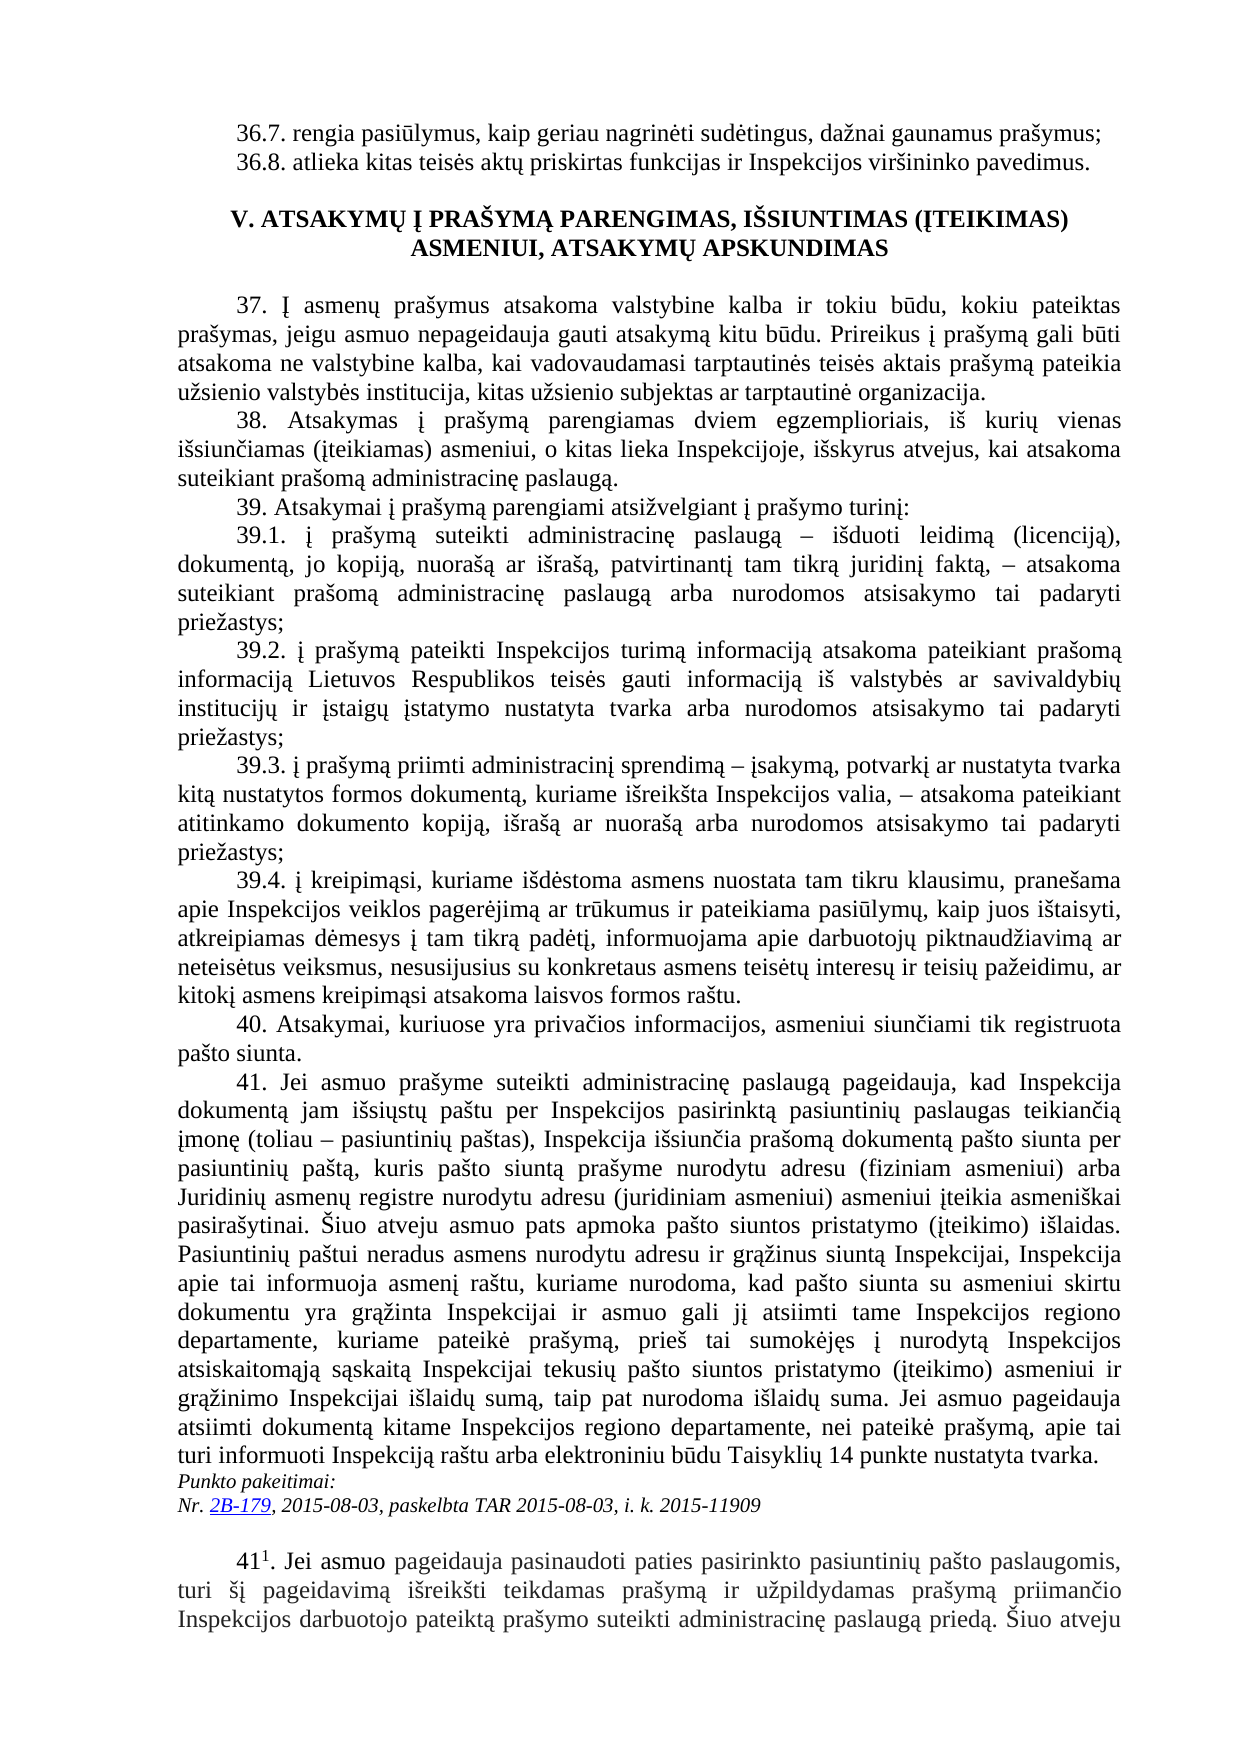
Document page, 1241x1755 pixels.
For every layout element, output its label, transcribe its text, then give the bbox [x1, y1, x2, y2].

text 39.1. į prašymą suteikti administracinę paslaugą – išduoti leidimą (licenciją), dokumentą, jo kopiją, nuorašą ar išrašą, patvirtinantį tam tikrą juridinį faktą, – atsakoma suteikiant prašomą administracinę paslaugą arba nurodomos atsisakymo tai padaryti priežastys; [177, 521, 1122, 636]
text 39.4. į kreipimąsi, kuriame išdėstoma asmens nuostata tam tikru klausimu, pranešama apie Inspekcijos veiklos pagerėjimą ar trūkumus ir pateikiama pasiūlymų, kaip juos ištaisyti, atkreipiamas dėmesys į tam tikrą padėtį, informuojama apie darbuotojų piktnaudžiavimą ar neteisėtus veiksmus, nesusijusius su konkretaus asmens teisėtų interesų ir teisių pažeidimu, ar kitokį asmens kreipimąsi atsakoma laisvos formos raštu. [177, 866, 1122, 1009]
text 39.3. į prašymą priimti administracinį sprendimą – įsakymą, potvarkį ar nustatyta tvarka kitą nustatytos formos dokumentą, kuriame išreikšta Inspekcijos valia, – atsakoma pateikiant atitinkamo dokumento kopiją, išrašą ar nuorašą arba nurodomos atsisakymo tai padaryti priežastys; [177, 751, 1122, 866]
text 39. Atsakymai į prašymą parengiami atsižvelgiant į prašymo turinį: [177, 492, 1122, 521]
text 411. Jei asmuo pageidauja pasinaudoti paties pasirinkto pasiuntinių pašto paslaugomis, turi šį pageidavimą išreikšti teikdamas prašymą ir užpildydamas prašymą priimančio Inspekcijos darbuotojo pateiktą prašymo suteikti administracinę paslaugą priedą. Šiuo atveju [177, 1546, 1122, 1632]
text 41. Jei asmuo prašyme suteikti administracinę paslaugą pageidauja, kad Inspekcija dokumentą jam išsiųstų paštu per Inspekcijos pasirinktą pasiuntinių paslaugas teikiančią įmonę (toliau – pasiuntinių paštas), Inspekcija išsiunčia prašomą dokumentą pašto siunta per pasiuntinių paštą, kuris pašto siuntą prašyme nurodytu adresu (fiziniam asmeniui) arba Juridinių asmenų registre nurodytu adresu (juridiniam asmeniui) asmeniui įteikia asmeniškai pasirašytinai. Šiuo atveju asmuo pats apmoka pašto siuntos pristatymo (įteikimo) išlaidas. Pasiuntinių paštui neradus asmens nurodytu adresu ir grąžinus siuntą Inspekcijai, Inspekcija apie tai informuoja asmenį raštu, kuriame nurodoma, kad pašto siunta su asmeniui skirtu dokumentu yra grąžinta Inspekcijai ir asmuo gali jį atsiimti tame Inspekcijos regiono departamente, kuriame pateikė prašymą, prieš tai sumokėjęs į nurodytą Inspekcijos atsiskaitomąją sąskaitą Inspekcijai tekusių pašto siuntos pristatymo (įteikimo) asmeniui ir grąžinimo Inspekcijai išlaidų sumą, taip pat nurodoma išlaidų suma. Jei asmuo pageidauja atsiimti dokumentą kitame Inspekcijos regiono departamente, nei pateikė prašymą, apie tai turi informuoti Inspekciją raštu arba elektroniniu būdu Taisyklių 14 punkte nustatyta tvarka. [177, 1067, 1122, 1469]
text 39.2. į prašymą pateikti Inspekcijos turimą informaciją atsakoma pateikiant prašomą informaciją Lietuvos Respublikos teisės gauti informaciją iš valstybės ar savivaldybių institucijų ir įstaigų įstatymo nustatyta tvarka arba nurodomos atsisakymo tai padaryti priežastys; [177, 636, 1122, 751]
text 36.7. rengia pasiūlymus, kaip geriau nagrinėti sudėtingus, dažnai gaunamus prašymus; [177, 118, 1122, 147]
text 37. Į asmenų prašymus atsakoma valstybine kalba ir tokiu būdu, kokiu pateiktas prašymas, jeigu asmuo nepageidauja gauti atsakymą kitu būdu. Prireikus į prašymą gali būti atsakoma ne valstybine kalba, kai vadovaudamasi tarptautinės teisės aktais prašymą pateikia užsienio valstybės institucija, kitas užsienio subjektas ar tarptautinė organizacija. [177, 291, 1122, 406]
text V. ATSAKYMŲ Į PRAŠYMĄ PARENGIMAS, IŠSIUNTIMAS (ĮTEIKIMAS) ASMENIUI, ATSAKYMŲ APSKUNDIMAS [177, 204, 1122, 262]
text 38. Atsakymas į prašymą parengiamas dviem egzemplioriais, iš kurių vienas išsiunčiamas (įteikiamas) asmeniui, o kitas lieka Inspekcijoje, išskyrus atvejus, kai atsakoma suteikiant prašomą administracinę paslaugą. [177, 406, 1122, 492]
text Punkto pakeitimai: [177, 1469, 1122, 1493]
text 40. Atsakymai, kuriuose yra privačios informacijos, asmeniui siunčiami tik registruota pašto siunta. [177, 1009, 1122, 1067]
text 36.8. atlieka kitas teisės aktų priskirtas funkcijas ir Inspekcijos viršininko pavedimus. [177, 147, 1122, 176]
text Nr. 2B-179, 2015-08-03, paskelbta TAR 2015-08-03, i. k. 2015-11909 [177, 1493, 1122, 1517]
